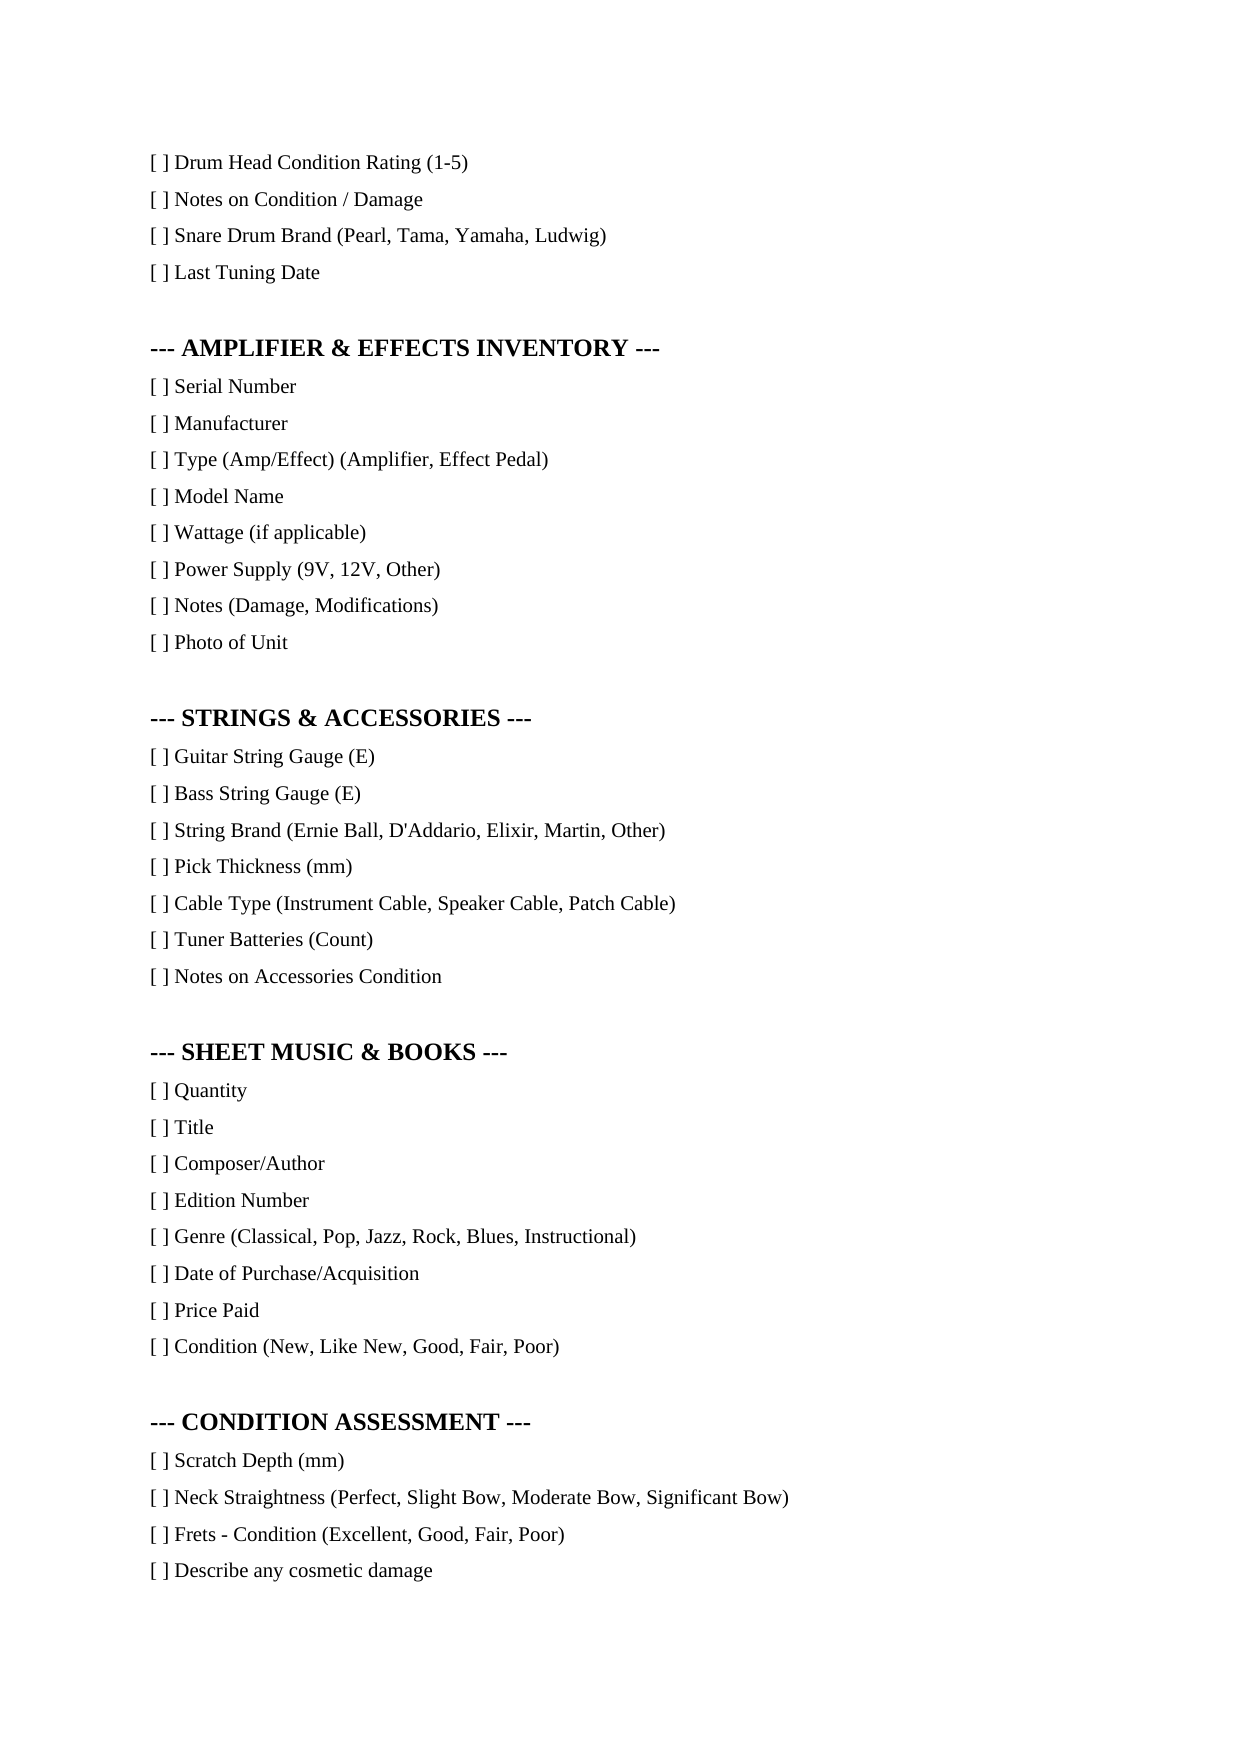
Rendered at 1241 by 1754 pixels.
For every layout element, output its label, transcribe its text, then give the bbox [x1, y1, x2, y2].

text [ ] Composer/Author [150, 1151, 1090, 1175]
text [ ] Photo of Unit [150, 630, 1090, 654]
text [ ] Model Name [150, 484, 1090, 508]
text [ ] Serial Number [150, 374, 1090, 398]
text [ ] Frets - Condition (Excellent, Good, Fair, Poor) [150, 1522, 1090, 1546]
text [ ] Quantity [150, 1078, 1090, 1102]
text [ ] Guitar String Gauge (E) [150, 744, 1090, 768]
text [ ] Condition (New, Like New, Good, Fair, Poor) [150, 1334, 1090, 1358]
text [ ] Pick Thickness (mm) [150, 854, 1090, 878]
text [ ] Notes on Accessories Condition [150, 964, 1090, 988]
text [ ] Manufacturer [150, 411, 1090, 435]
text [ ] Notes (Damage, Modifications) [150, 593, 1090, 617]
text [ ] Drum Head Condition Rating (1-5) [150, 150, 1090, 174]
text [ ] Neck Straightness (Perfect, Slight Bow, Moderate Bow, Significant Bow) [150, 1485, 1090, 1509]
text --- SHEET MUSIC & BOOKS --- [150, 1037, 1090, 1066]
text [ ] Cable Type (Instrument Cable, Speaker Cable, Patch Cable) [150, 891, 1090, 915]
text [ ] Bass String Gauge (E) [150, 781, 1090, 805]
text [ ] Edition Number [150, 1188, 1090, 1212]
text [ ] Last Tuning Date [150, 260, 1090, 284]
text [ ] Scratch Depth (mm) [150, 1448, 1090, 1472]
text [ ] Snare Drum Brand (Pearl, Tama, Yamaha, Ludwig) [150, 223, 1090, 247]
text [ ] Type (Amp/Effect) (Amplifier, Effect Pedal) [150, 447, 1090, 471]
text [ ] Wattage (if applicable) [150, 520, 1090, 544]
text [ ] String Brand (Ernie Ball, D'Addario, Elixir, Martin, Other) [150, 817, 1090, 842]
text [ ] Price Paid [150, 1297, 1090, 1322]
text --- CONDITION ASSESSMENT --- [150, 1407, 1090, 1436]
text [ ] Date of Purchase/Acquisition [150, 1261, 1090, 1285]
text [ ] Notes on Condition / Damage [150, 187, 1090, 211]
text --- AMPLIFIER & EFFECTS INVENTORY --- [150, 333, 1090, 362]
text [ ] Title [150, 1115, 1090, 1139]
text --- STRINGS & ACCESSORIES --- [150, 703, 1090, 732]
text [ ] Tuner Batteries (Count) [150, 927, 1090, 951]
text [ ] Genre (Classical, Pop, Jazz, Rock, Blues, Instructional) [150, 1224, 1090, 1248]
text [ ] Power Supply (9V, 12V, Other) [150, 557, 1090, 581]
text [ ] Describe any cosmetic damage [150, 1558, 1090, 1582]
